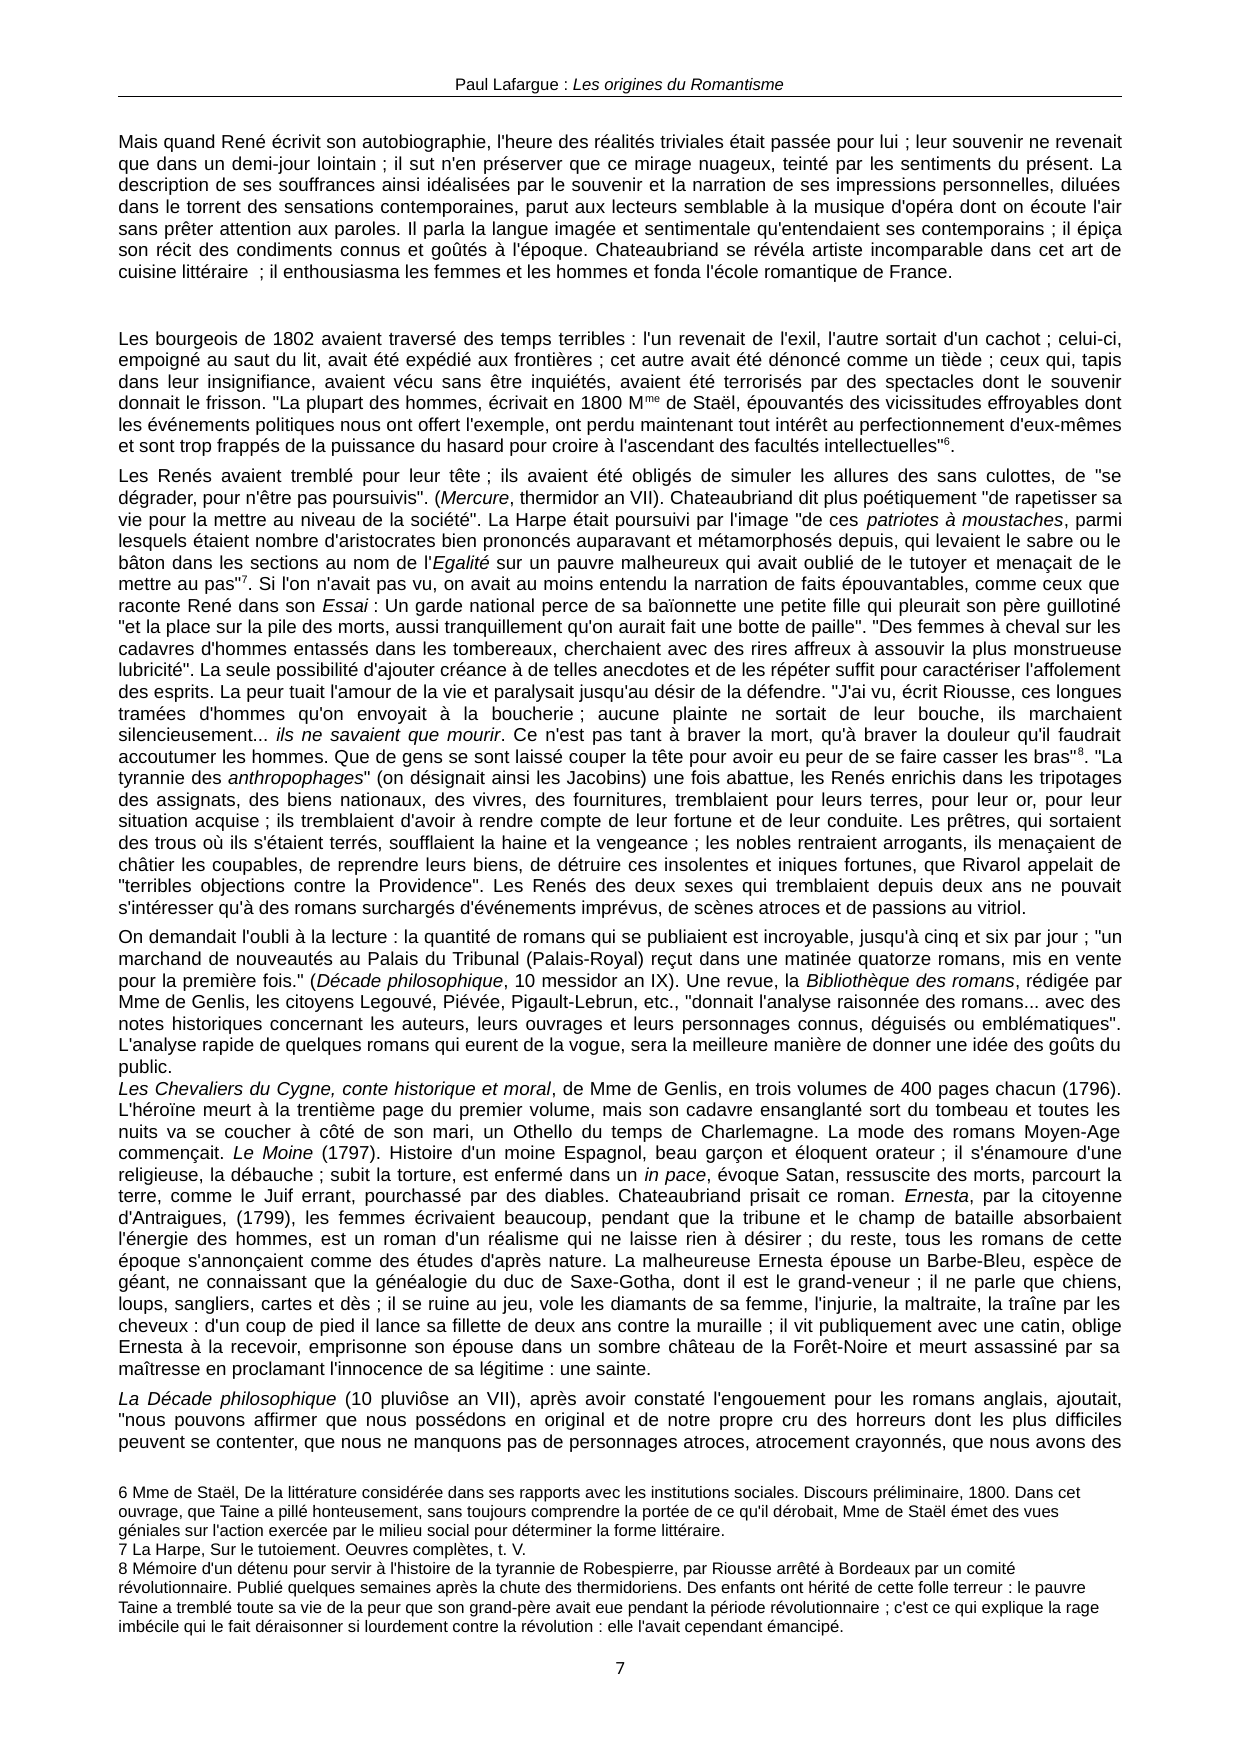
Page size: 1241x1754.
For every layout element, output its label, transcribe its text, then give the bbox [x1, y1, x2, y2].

text La Harpe, Sur le tutoiement. Oeuvres complètes, t. V. [118, 1540, 1122, 1559]
text Les Renés avaient tremblé pour leur tête ; ils avaient été obligés de simuler les allures des sans culottes, de "se dégrader, pour n'être pas poursuivis". (Mercure, thermidor an VII). Chateaubriand dit plus poétiquement "de rapetisser sa vie pour la mettre au niveau de la société". La Harpe était poursuivi par l'image "de ces patriotes à moustaches, parmi lesquels étaient nombre d'aristocrates bien prononcés auparavant et métamorphosés depuis, qui levaient le sabre ou le bâton dans les sections au nom de l'Egalité sur un pauvre malheureux qui avait oublié de le tutoyer et menaçait de le mettre au pas". Si l'on n'avait pas vu, on avait au moins entendu la narration de faits épouvantables, comme ceux que raconte René dans son Essai : Un garde national perce de sa baïonnette une petite fille qui pleurait son père guillotiné "et la place sur la pile des morts, aussi tranquillement qu'on aurait fait une botte de paille". "Des femmes à cheval sur les cadavres d'hommes entassés dans les tombereaux, cherchaient avec des rires affreux à assouvir la plus monstrueuse lubricité". La seule possibilité d'ajouter créance à de telles anecdotes et de les répéter suffit pour caractériser l'affolement des esprits. La peur tuait l'amour de la vie et paralysait jusqu'au désir de la défendre. "J'ai vu, écrit Riousse, ces longues tramées d'hommes qu'on envoyait à la boucherie ; aucune plainte ne sortait de leur bouche, ils marchaient silencieusement... ils ne savaient que mourir. Ce n'est pas tant à braver la mort, qu'à braver la douleur qu'il faudrait accoutumer les hommes. Que de gens se sont laissé couper la tête pour avoir eu peur de se faire casser les bras". "La tyrannie des anthropophages" (on désignait ainsi les Jacobins) une fois abattue, les Renés enrichis dans les tripotages des assignats, des biens nationaux, des vivres, des fournitures, tremblaient pour leurs terres, pour leur or, pour leur situation acquise ; ils tremblaient d'avoir à rendre compte de leur fortune et de leur conduite. Les prêtres, qui sortaient des trous où ils s'étaient terrés, soufflaient la haine et la vengeance ; les nobles rentraient arrogants, ils menaçaient de châtier les coupables, de reprendre leurs biens, de détruire ces insolentes et iniques fortunes, que Rivarol appelait de "terribles objections contre la Providence". Les Renés des deux sexes qui tremblaient depuis deux ans ne pouvait s'intéresser qu'à des romans surchargés d'événements imprévus, de scènes atroces et de passions au vitriol. [118, 465, 1122, 918]
text Mais quand René écrivit son autobiographie, l'heure des réalités triviales était passée pour lui ; leur souvenir ne revenait que dans un demi-jour lointain ; il sut n'en préserver que ce mirage nuageux, teinté par les sentiments du présent. La description de ses souffrances ainsi idéalisées par le souvenir et la narration de ses impressions personnelles, diluées dans le torrent des sensations contemporaines, parut aux lecteurs semblable à la musique d'opéra dont on écoute l'air sans prêter attention aux paroles. Il parla la langue imagée et sentimentale qu'entendaient ses contemporains ; il épiça son récit des condiments connus et goûtés à l'époque. Chateaubriand se révéla artiste incomparable dans cet art de cuisine littéraire ; il enthousiasma les femmes et les hommes et fonda l'école romantique de France. [118, 131, 1122, 282]
text La Décade philosophique (10 pluviôse an VII), après avoir constaté l'engouement pour les romans anglais, ajoutait, "nous pouvons affirmer que nous possédons en original et de notre propre cru des horreurs dont les plus difficiles peuvent se contenter, que nous ne manquons pas de personnages atroces, atrocement crayonnés, que nous avons des [118, 1387, 1122, 1452]
text On demandait l'oubli à la lecture : la quantité de romans qui se publiaient est incroyable, jusqu'à cinq et six par jour ; "un marchand de nouveautés au Palais du Tribunal (Palais-Royal) reçut dans une matinée quatorze romans, mis en vente pour la première fois." (Décade philosophique, 10 messidor an IX). Une revue, la Bibliothèque des romans, rédigée par Mme de Genlis, les citoyens Legouvé, Piévée, Pigault-Lebrun, etc., "donnait l'analyse raisonnée des romans... avec des notes historiques concernant les auteurs, leurs ouvrages et leurs personnages connus, déguisés ou emblématiques". L'analyse rapide de quelques romans qui eurent de la vogue, sera la meilleure manière de donner une idée des goûts du public. Les Chevaliers du Cygne, conte historique et moral, de Mme de Genlis, en trois volumes de 400 pages chacun (1796). L'héroïne meurt à la trentième page du premier volume, mais son cadavre ensanglanté sort du tombeau et toutes les nuits va se coucher à côté de son mari, un Othello du temps de Charlemagne. La mode des romans Moyen-Age commençait. Le Moine (1797). Histoire d'un moine Espagnol, beau garçon et éloquent orateur ; il s'énamoure d'une religieuse, la débauche ; subit la torture, est enfermé dans un in pace, évoque Satan, ressuscite des morts, parcourt la terre, comme le Juif errant, pourchassé par des diables. Chateaubriand prisait ce roman. Ernesta, par la citoyenne d'Antraigues, (1799), les femmes écrivaient beaucoup, pendant que la tribune et le champ de bataille absorbaient l'énergie des hommes, est un roman d'un réalisme qui ne laisse rien à désirer ; du reste, tous les romans de cette époque s'annonçaient comme des études d'après nature. La malheureuse Ernesta épouse un Barbe-Bleu, espèce de géant, ne connaissant que la généalogie du duc de Saxe-Gotha, dont il est le grand-veneur ; il ne parle que chiens, loups, sangliers, cartes et dès ; il se ruine au jeu, vole les diamants de sa femme, l'injurie, la maltraite, la traîne par les cheveux : d'un coup de pied il lance sa fillette de deux ans contre la muraille ; il vit publiquement avec une catin, oblige Ernesta à la recevoir, emprisonne son épouse dans un sombre château de la Forêt-Noire et meurt assassiné par sa maîtresse en proclamant l'innocence de sa légitime : une sainte. [118, 926, 1122, 1379]
text Mémoire d'un détenu pour servir à l'histoire de la tyrannie de Robespierre, par Riousse arrêté à Bordeaux par un comité révolutionnaire. Publié quelques semaines après la chute des thermidoriens. Des enfants ont hérité de cette folle terreur : le pauvre Taine a tremblé toute sa vie de la peur que son grand-père avait eue pendant la période révolutionnaire ; c'est ce qui explique la rage imbécile qui le fait déraisonner si lourdement contre la révolution : elle l'avait cependant émancipé. [118, 1559, 1122, 1636]
text Mme de Staël, De la littérature considérée dans ses rapports avec les institutions sociales. Discours préliminaire, 1800. Dans cet ouvrage, que Taine a pillé honteusement, sans toujours comprendre la portée de ce qu'il dérobait, Mme de Staël émet des vues géniales sur l'action exercée par le milieu social pour déterminer la forme littéraire. [118, 1482, 1122, 1540]
text Les bourgeois de 1802 avaient traversé des temps terribles : l'un revenait de l'exil, l'autre sortait d'un cachot ; celui-ci, empoigné au saut du lit, avait été expédié aux frontières ; cet autre avait été dénoncé comme un tiède ; ceux qui, tapis dans leur insignifiance, avaient vécu sans être inquiétés, avaient été terrorisés par des spectacles dont le souvenir donnait le frisson. "La plupart des hommes, écrivait en 1800 Mme de Staël, épouvantés des vicissitudes effroyables dont les événements politiques nous ont offert l'exemple, ont perdu maintenant tout intérêt au perfectionnement d'eux-mêmes et sont trop frappés de la puissance du hasard pour croire à l'ascendant des facultés intellectuelles". [118, 327, 1122, 457]
